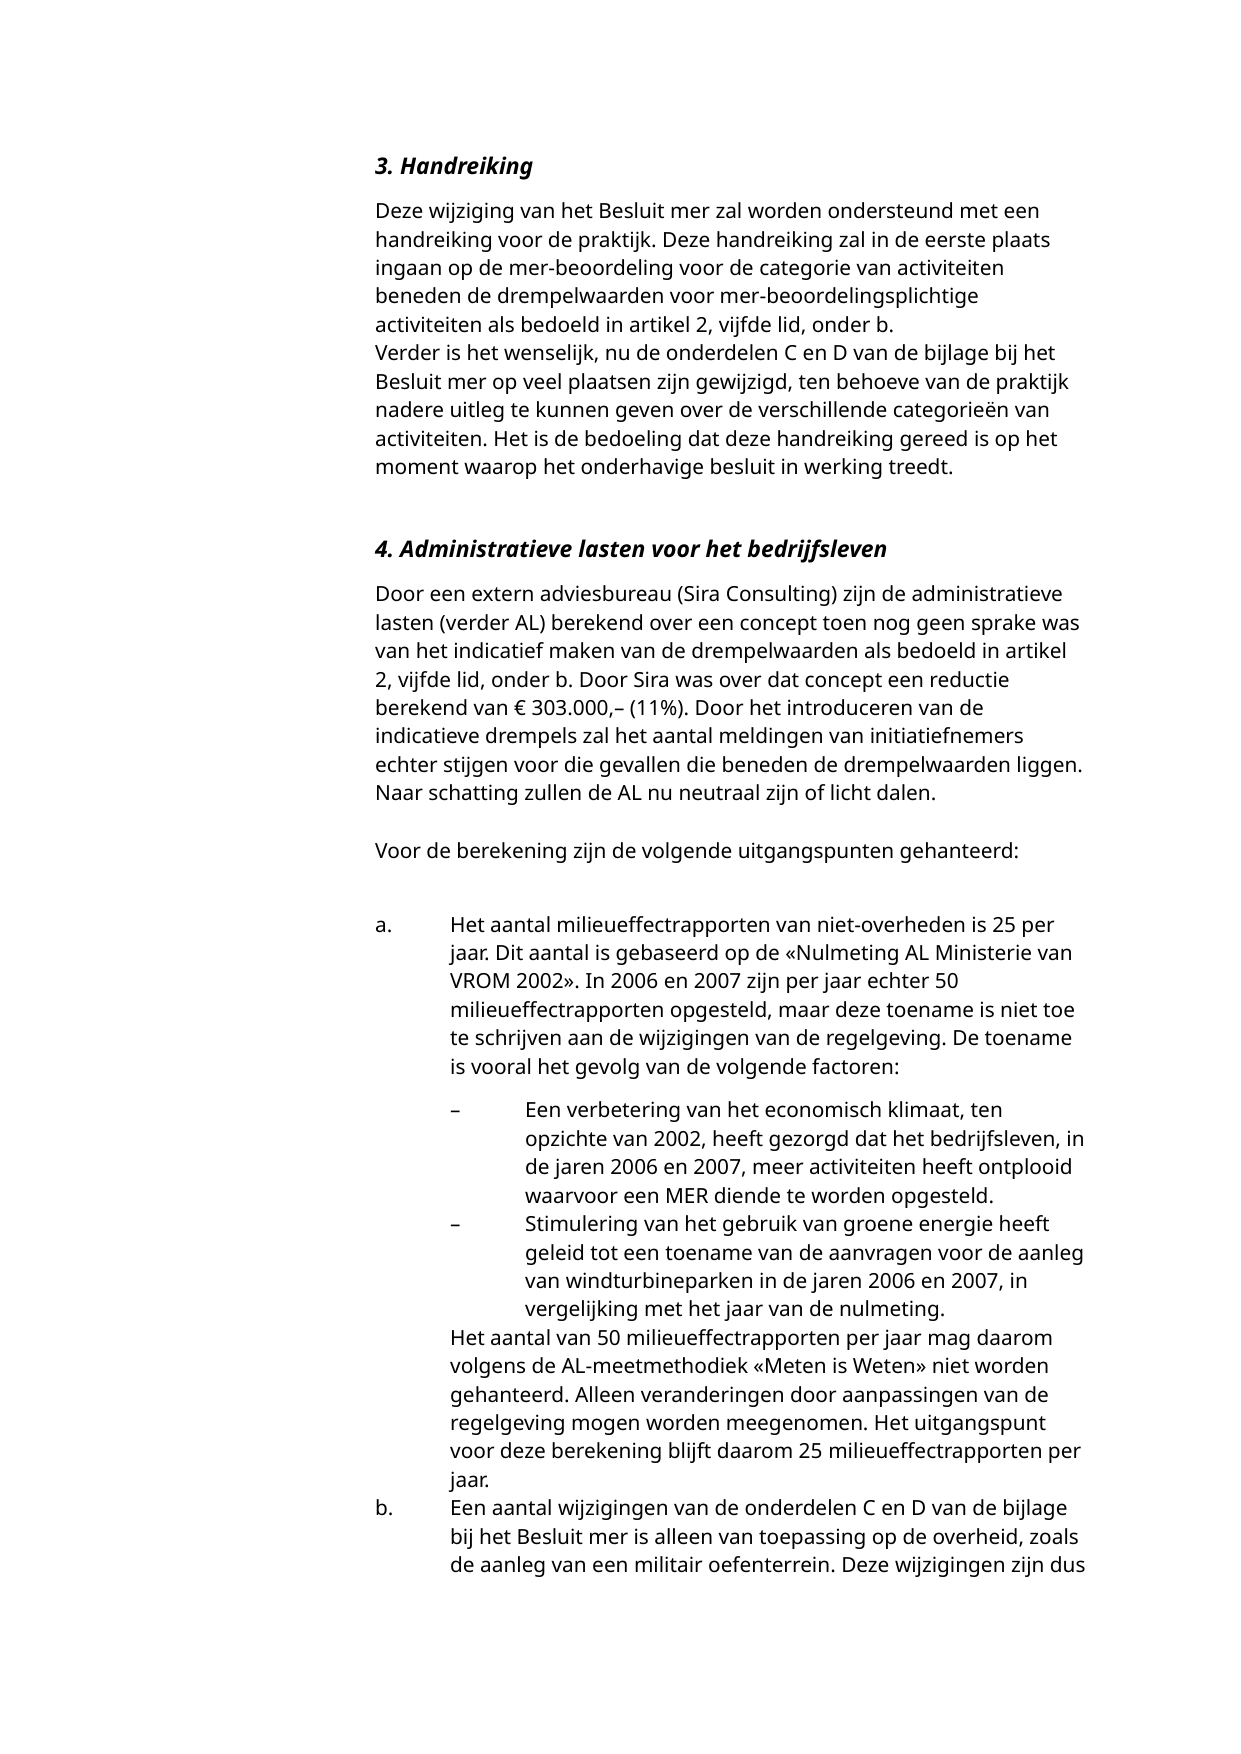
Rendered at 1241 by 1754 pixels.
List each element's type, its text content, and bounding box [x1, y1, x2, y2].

list Stimulering van het gebruik van groene energie heeft geleid tot een toename van de aanvragen voor de aanleg van windturbineparken in de jaren 2006 en 2007, in vergelijking met het jaar van de nulmeting. [450, 1209, 1090, 1323]
text Verder is het wenselijk, nu de onderdelen C en D van de bijlage bij het Besluit mer op veel plaatsen zijn gewijzigd, ten behoeve van de praktijk nadere uitleg te kunnen geven over de verschillende categorieën van activiteiten. Het is de bedoeling dat deze handreiking gereed is op het moment waarop het onderhavige besluit in werking treedt. [375, 338, 1090, 481]
list Een aantal wijzigingen van de onderdelen C en D van de bijlage bij het Besluit mer is alleen van toepassing op de overheid, zoals de aanleg van een militair oefenterrein. Deze wijzigingen zijn dus [375, 1493, 1090, 1579]
text Deze wijziging van het Besluit mer zal worden ondersteund met een handreiking voor de praktijk. Deze handreiking zal in de eerste plaats ingaan op de mer-beoordeling voor de categorie van activiteiten beneden de drempelwaarden voor mer-beoordelingsplichtige activiteiten als bedoeld in artikel 2, vijfde lid, onder b. [375, 196, 1090, 338]
text Door een extern adviesbureau (Sira Consulting) zijn de administratieve lasten (verder AL) berekend over een concept toen nog geen sprake was van het indicatief maken van de drempelwaarden als bedoeld in artikel 2, vijfde lid, onder b. Door Sira was over dat concept een reductie berekend van € 303.000,– (11%). Door het introduceren van de indicatieve drempels zal het aantal meldingen van initiatiefnemers echter stijgen voor die gevallen die beneden de drempelwaarden liggen. Naar schatting zullen de AL nu neutraal zijn of licht dalen. [375, 579, 1090, 807]
subtitle 4. Administratieve lasten voor het bedrijfsleven [375, 533, 1090, 564]
list Een verbetering van het economisch klimaat, ten opzichte van 2002, heeft gezorgd dat het bedrijfsleven, in de jaren 2006 en 2007, meer activiteiten heeft ontplooid waarvoor een MER diende te worden opgesteld. [450, 1095, 1090, 1209]
text Voor de berekening zijn de volgende uitgangspunten gehanteerd: [375, 836, 1090, 865]
list Het aantal van 50 milieueffectrapporten per jaar mag daarom volgens de AL-meetmethodiek «Meten is Weten» niet worden gehanteerd. Alleen veranderingen door aanpassingen van de regelgeving mogen worden meegenomen. Het uitgangspunt voor deze berekening blijft daarom 25 milieueffectrapporten per jaar. [375, 1323, 1090, 1493]
subtitle 3. Handreiking [375, 150, 1090, 181]
list Het aantal milieueffectrapporten van niet-overheden is 25 per jaar. Dit aantal is gebaseerd op de «Nulmeting AL Ministerie van VROM 2002». In 2006 en 2007 zijn per jaar echter 50 milieueffectrapporten opgesteld, maar deze toename is niet toe te schrijven aan de wijzigingen van de regelgeving. De toename is vooral het gevolg van de volgende factoren: [375, 910, 1090, 1080]
